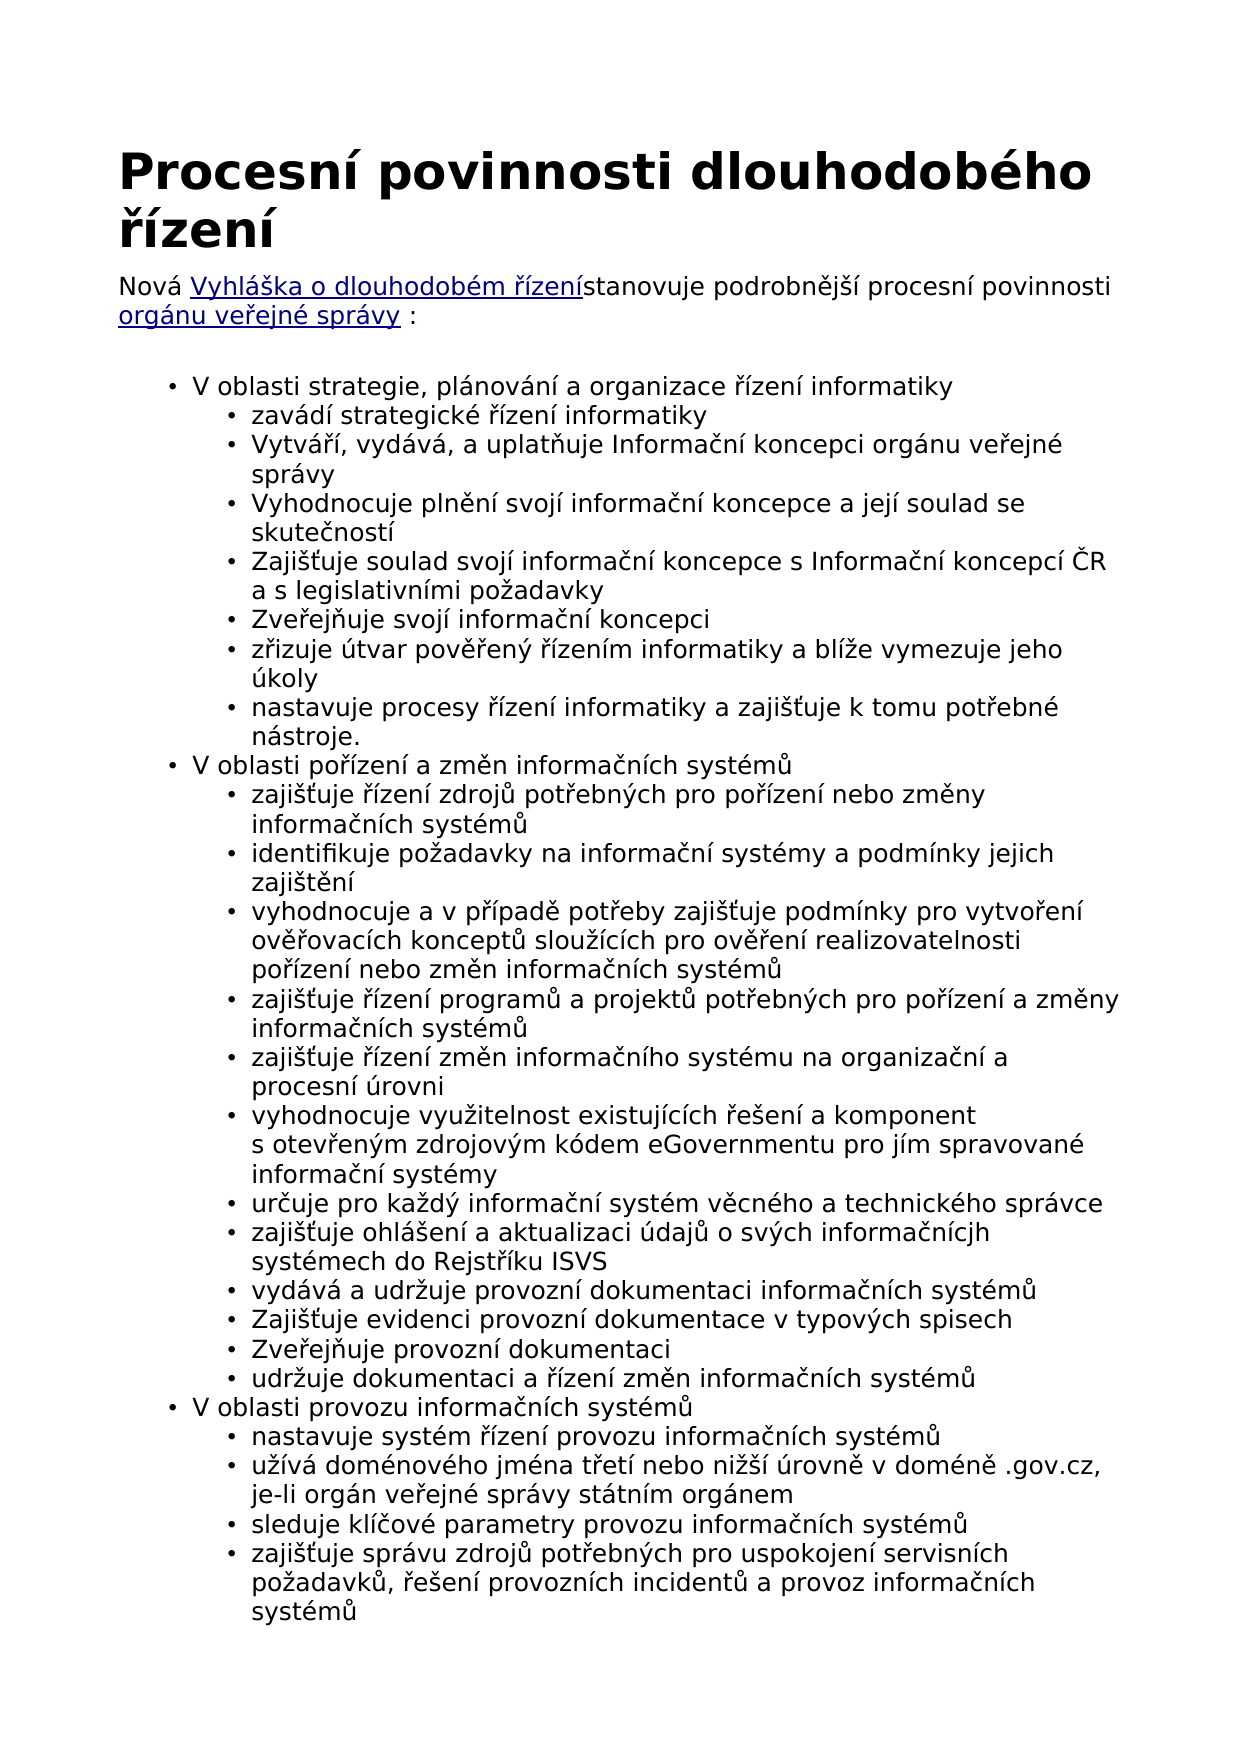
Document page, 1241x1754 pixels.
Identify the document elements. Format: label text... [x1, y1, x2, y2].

list určuje pro každý informační systém věcného a technického správce [236, 1189, 1122, 1218]
list udržuje dokumentaci a řízení změn informačních systémů [236, 1364, 1122, 1393]
list nastavuje procesy řízení informatiky a zajišťuje k tomu potřebné nástroje. [236, 693, 1122, 752]
list Zajišťuje evidenci provozní dokumentace v typových spisech [236, 1306, 1122, 1335]
list Vyhodnocuje plnění svojí informační koncepce a její soulad se skutečností [236, 489, 1122, 547]
list zajišťuje řízení změn informačního systému na organizační a procesní úrovni [236, 1043, 1122, 1102]
list užívá doménového jména třetí nebo nižší úrovně v doméně .gov.cz, je-li orgán veřejné správy státním orgánem [236, 1452, 1122, 1510]
list zajišťuje řízení programů a projektů potřebných pro pořízení a změny informačních systémů [236, 985, 1122, 1043]
list V oblasti pořízení a změn informačních systémů [177, 752, 1122, 781]
list Zajišťuje soulad svojí informační koncepce s Informační koncepcí ČR a s legislativními požadavky [236, 547, 1122, 606]
list V oblasti strategie, plánování a organizace řízení informatiky [177, 372, 1122, 402]
list Zveřejňuje svojí informační koncepci [236, 606, 1122, 635]
subtitle Procesní povinnosti dlouhodobého řízení [118, 143, 1122, 259]
list zavádí strategické řízení informatiky [236, 402, 1122, 431]
list zřizuje útvar pověřený řízením informatiky a blíže vymezuje jeho úkoly [236, 635, 1122, 693]
list zajišťuje řízení zdrojů potřebných pro pořízení nebo změny informačních systémů [236, 781, 1122, 839]
list Vytváří, vydává, a uplatňuje Informační koncepci orgánu veřejné správy [236, 431, 1122, 489]
list identifikuje požadavky na informační systémy a podmínky jejich zajištění [236, 839, 1122, 897]
list vydává a udržuje provozní dokumentaci informačních systémů [236, 1277, 1122, 1306]
text Nová Vyhláška o dlouhodobém řízenístanovuje podrobnější procesní povinnosti orgánu veřejné správy : [118, 272, 1122, 330]
list sleduje klíčové parametry provozu informačních systémů [236, 1510, 1122, 1539]
list zajišťuje ohlášení a aktualizaci údajů o svých informačnícjh systémech do Rejstříku ISVS [236, 1218, 1122, 1277]
list nastavuje systém řízení provozu informačních systémů [236, 1422, 1122, 1452]
list V oblasti provozu informačních systémů [177, 1393, 1122, 1422]
list zajišťuje správu zdrojů potřebných pro uspokojení servisních požadavků, řešení provozních incidentů a provoz informačních systémů [236, 1539, 1122, 1627]
list Zveřejňuje provozní dokumentaci [236, 1335, 1122, 1364]
list vyhodnocuje a v případě potřeby zajišťuje podmínky pro vytvoření ověřovacích konceptů sloužících pro ověření realizovatelnosti pořízení nebo změn informačních systémů [236, 897, 1122, 985]
list vyhodnocuje využitelnost existujících řešení a komponent s otevřeným zdrojovým kódem eGovernmentu pro jím spravované informační systémy [236, 1102, 1122, 1189]
